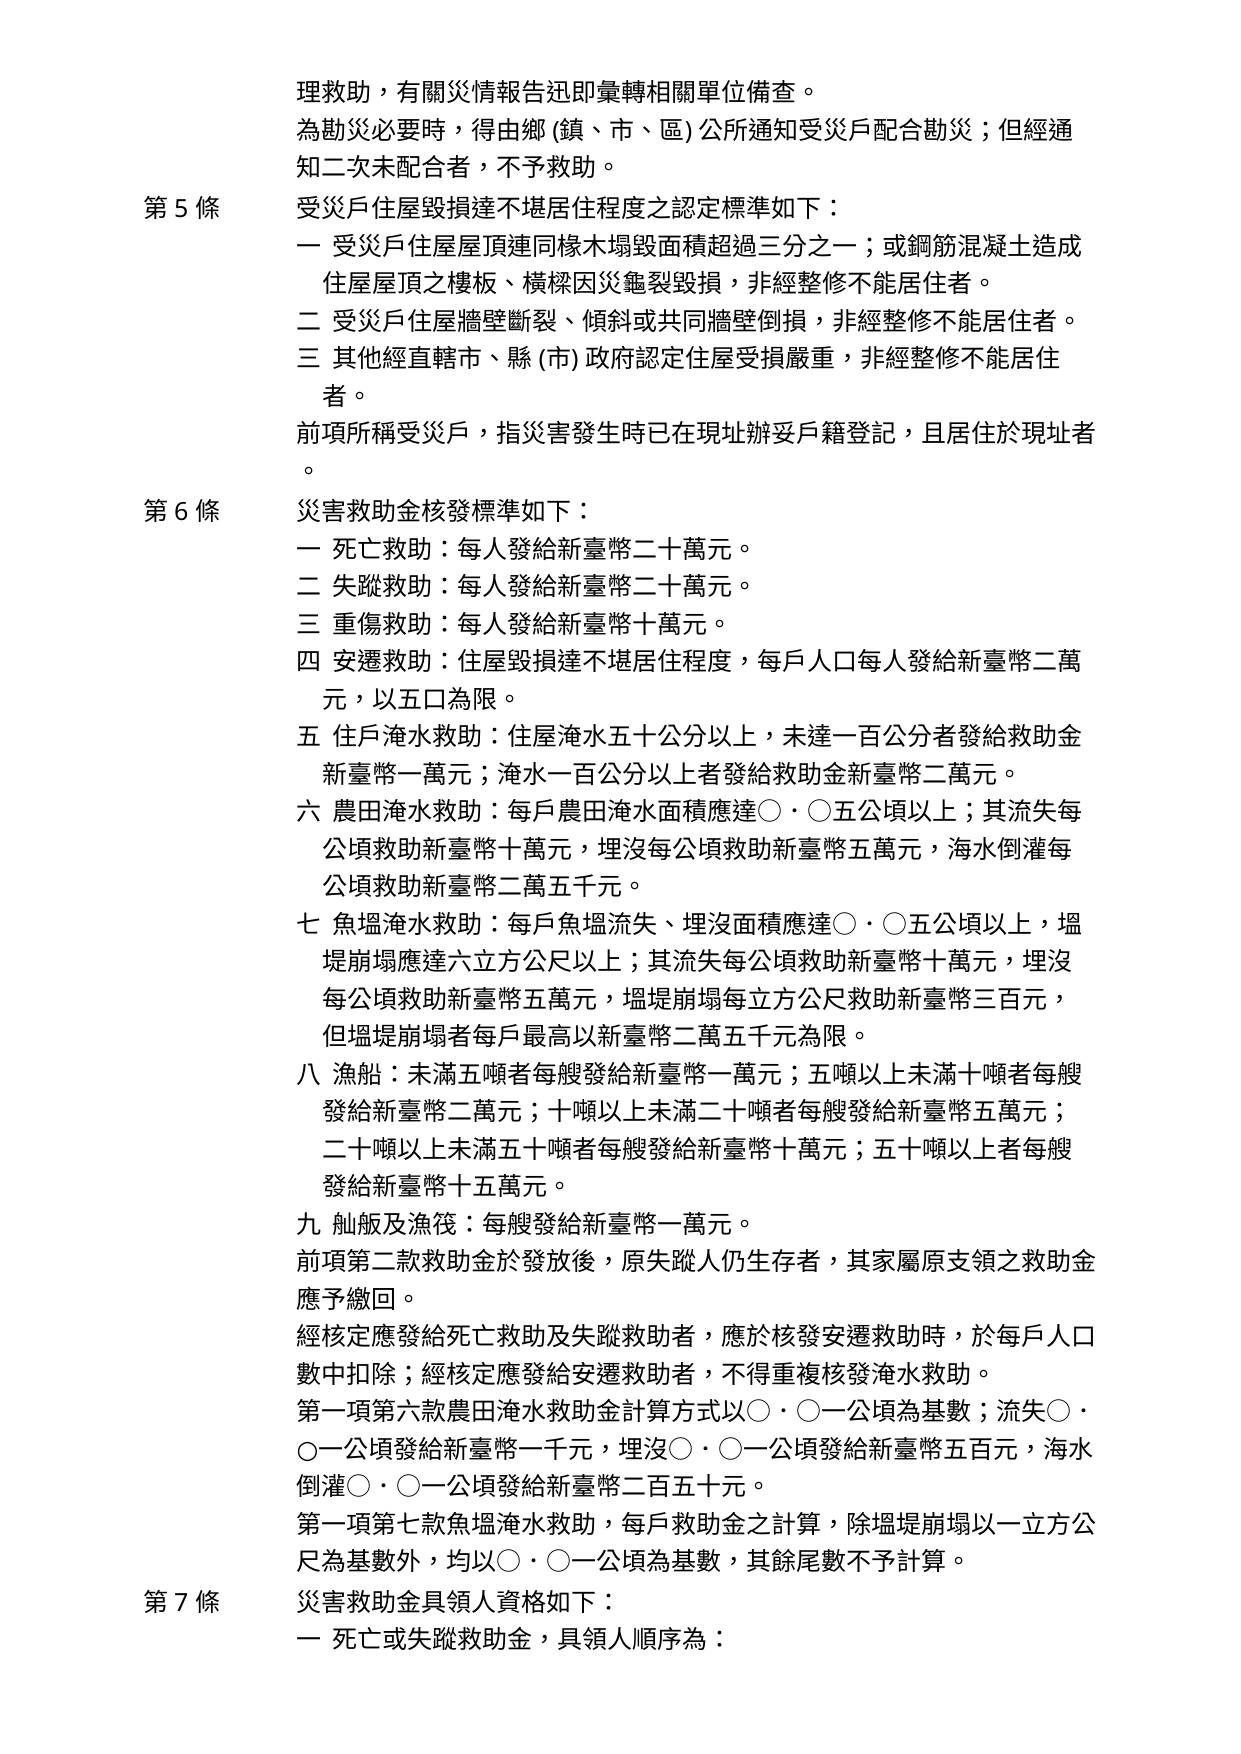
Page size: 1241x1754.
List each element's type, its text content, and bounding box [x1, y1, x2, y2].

table_cell 受災戶住屋毀損達不堪居住程度之認定標準如下： 一 受災戶住屋屋頂連同椽木塌毀面積超過三分之一；或鋼筋混凝土造成 住屋屋頂之樓板、橫樑因災龜裂毀損，非經整修不能居住者。 二 受災戶住屋牆壁斷裂、傾斜或共同牆壁倒損，非經整修不能居住者。 三 其他經直轄市、縣 (市) 政府認定住屋受損嚴重，非經整修不能居住 者。 前項所稱受災戶，指災害發生時已在現址辦妥戶籍登記，且居住於現址者 。 [295, 186, 1098, 489]
table_cell [256, 490, 295, 1580]
table_cell 理救助，有關災情報告迅即彙轉相關單位備查。 為勘災必要時，得由鄉 (鎮、市、區) 公所通知受災戶配合勘災；但經通 知二次未配合者，不予救助。 [295, 71, 1098, 186]
table_cell [256, 186, 295, 489]
table_cell [256, 71, 295, 186]
table_cell 災害救助金核發標準如下： 一 死亡救助：每人發給新臺幣二十萬元。 二 失蹤救助：每人發給新臺幣二十萬元。 三 重傷救助：每人發給新臺幣十萬元。 四 安遷救助：住屋毀損達不堪居住程度，每戶人口每人發給新臺幣二萬 元，以五口為限。 五 住戶淹水救助：住屋淹水五十公分以上，未達一百公分者發給救助金 新臺幣一萬元；淹水一百公分以上者發給救助金新臺幣二萬元。 六 農田淹水救助：每戶農田淹水面積應達○．○五公頃以上；其流失每 公頃救助新臺幣十萬元，埋沒每公頃救助新臺幣五萬元，海水倒灌每 公頃救助新臺幣二萬五千元。 七 魚塭淹水救助：每戶魚塭流失、埋沒面積應達○．○五公頃以上，塭 堤崩塌應達六立方公尺以上；其流失每公頃救助新臺幣十萬元，埋沒 每公頃救助新臺幣五萬元，塭堤崩塌每立方公尺救助新臺幣三百元， 但塭堤崩塌者每戶最高以新臺幣二萬五千元為限。 八 漁船：未滿五噸者每艘發給新臺幣一萬元；五噸以上未滿十噸者每艘 發給新臺幣二萬元；十噸以上未滿二十噸者每艘發給新臺幣五萬元； 二十噸以上未滿五十噸者每艘發給新臺幣十萬元；五十噸以上者每艘 發給新臺幣十五萬元。 九 舢舨及漁筏：每艘發給新臺幣一萬元。 前項第二款救助金於發放後，原失蹤人仍生存者，其家屬原支領之救助金 應予繳回。 經核定應發給死亡救助及失蹤救助者，應於核發安遷救助時，於每戶人口 數中扣除；經核定應發給安遷救助者，不得重複核發淹水救助。 第一項第六款農田淹水救助金計算方式以○．○一公頃為基數；流失○． ○一公頃發給新臺幣一千元，埋沒○．○一公頃發給新臺幣五百元，海水 倒灌○．○一公頃發給新臺幣二百五十元。 第一項第七款魚塭淹水救助，每戶救助金之計算，除塭堤崩塌以一立方公 尺為基數外，均以○．○一公頃為基數，其餘尾數不予計算。 [295, 490, 1098, 1580]
table_cell 災害救助金具領人資格如下： 一 死亡或失蹤救助金，具領人順序為： [295, 1580, 1098, 1658]
table_cell 第 6 條 [142, 490, 256, 1580]
table_cell [256, 1580, 295, 1658]
table_cell [142, 71, 256, 186]
table_cell 第 7 條 [142, 1580, 256, 1658]
table_cell 第 5 條 [142, 186, 256, 489]
